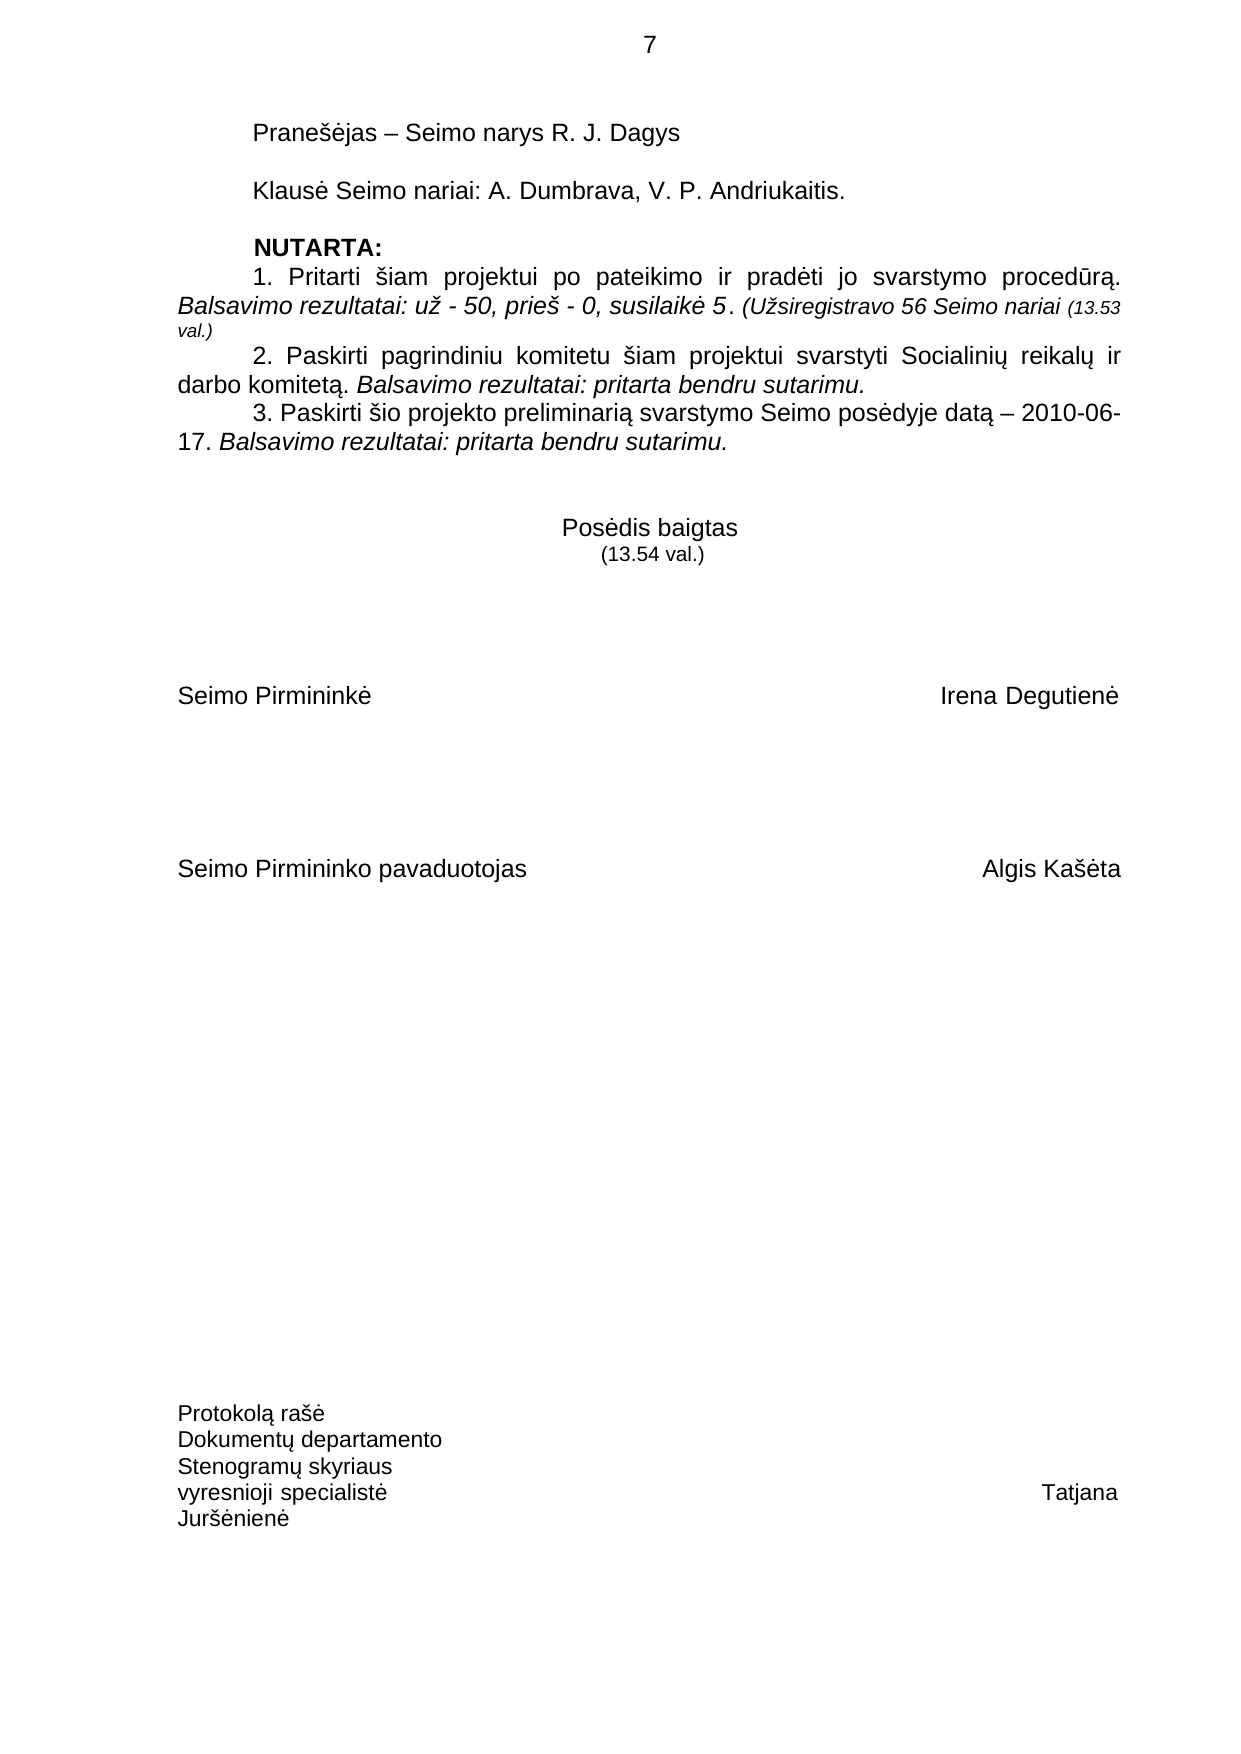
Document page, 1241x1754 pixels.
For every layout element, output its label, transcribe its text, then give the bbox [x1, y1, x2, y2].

text Pranešėjas – Seimo narys R. J. Dagys [177, 118, 1122, 147]
text Klausė Seimo nariai: A. Dumbrava, V. P. Andriukaitis. [177, 176, 1122, 204]
text (13.54 val.) [177, 542, 1122, 566]
text Dokumentų departamento [177, 1426, 1122, 1453]
text Stenogramų skyriaus [177, 1453, 1122, 1479]
text Posėdis baigtas [177, 513, 1122, 542]
text Seimo Pirmininkė Irena Degutienė [177, 681, 1122, 710]
text vyresnioji specialistė Tatjana Juršėnienė [177, 1479, 1122, 1532]
text 2. Paskirti pagrindiniu komitetu šiam projektui svarstyti Socialinių reikalų ir darbo komitetą. Balsavimo rezultatai: pritarta bendru sutarimu. [177, 341, 1122, 398]
text Protokolą rašė [177, 1400, 1122, 1426]
text 1. Pritarti šiam projektui po pateikimo ir pradėti jo svarstymo procedūrą. Balsavimo rezultatai: už - 50, prieš - 0, susilaikė 5. (Užsiregistravo 56 Seimo nariai (13.53 val.) [177, 262, 1122, 341]
text Seimo Pirmininko pavaduotojas Algis Kašėta [177, 854, 1122, 882]
text NUTARTA: [177, 233, 1122, 262]
text 3. Paskirti šio projekto preliminarią svarstymo Seimo posėdyje datą – 2010-06-17. Balsavimo rezultatai: pritarta bendru sutarimu. [177, 398, 1122, 456]
